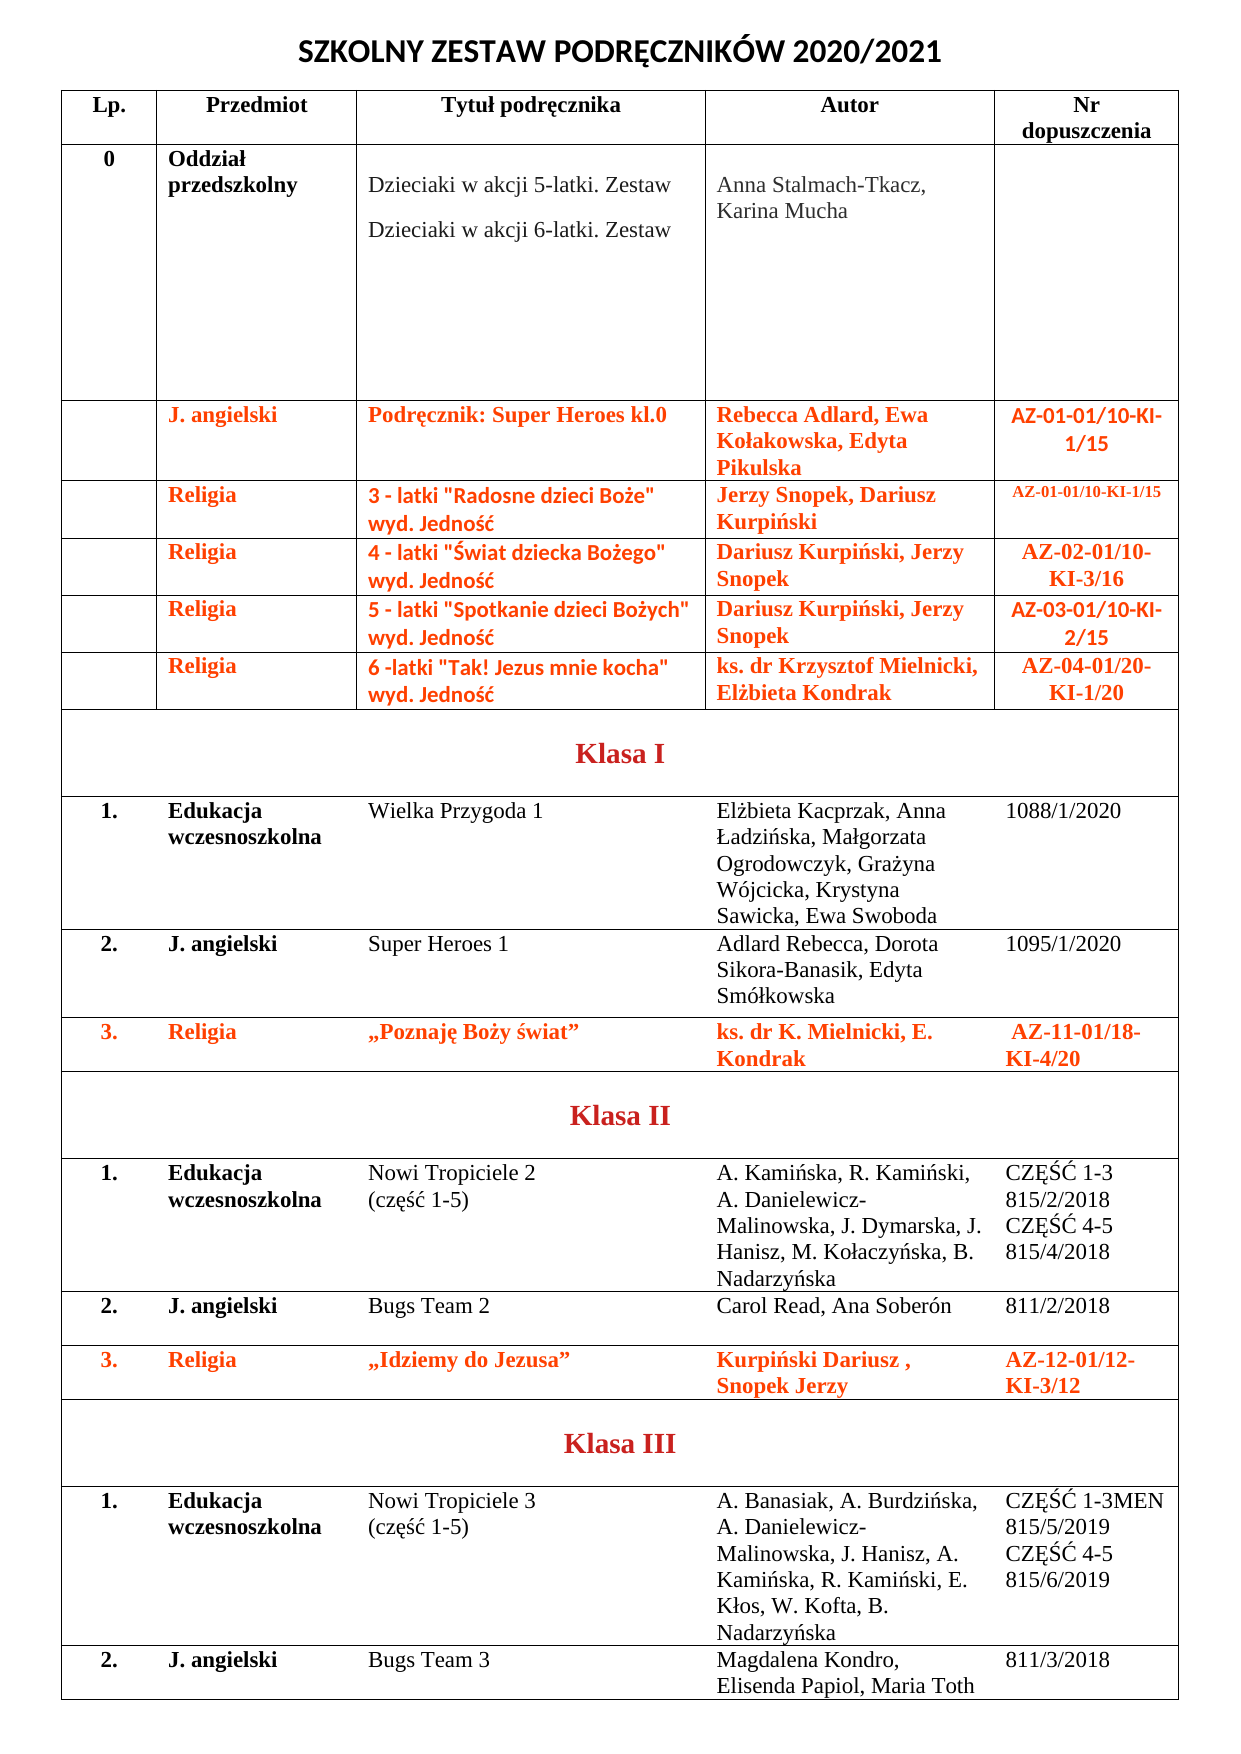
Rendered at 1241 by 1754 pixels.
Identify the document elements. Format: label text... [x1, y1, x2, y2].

table_cell [62, 539, 156, 594]
table_cell 4 - latki "Świat dziecka Bożego" wyd. Jedność [357, 539, 705, 594]
table_cell Religia [157, 1346, 357, 1398]
table_cell 1. [62, 1159, 157, 1291]
table_cell Dzieciaki w akcji 5-latki. Zestaw Dzieciaki w akcji 6-latki. Zestaw [357, 145, 705, 400]
table_cell „Poznaję Boży świat” [357, 1018, 705, 1071]
table_cell A. Banasiak, A. Burdzińska, A. Danielewicz-Malinowska, J. Hanisz, A. Kamińska, R. Kamiński, E. Kłos, W. Kofta, B. Nadarzyńska [705, 1487, 994, 1645]
table_cell Super Heroes 1 [357, 930, 705, 1017]
table_cell AZ-12-01/12-KI-3/12 [994, 1346, 1178, 1398]
table_cell AZ-01-01/10-KI-1/15 [995, 481, 1178, 537]
table_cell 0 [62, 145, 156, 400]
table_cell Bugs Team 3 [357, 1646, 705, 1699]
table_cell Klasa I [62, 710, 1178, 796]
table_cell Religia [157, 653, 356, 709]
table_cell Edukacja wczesnoszkolna [157, 1487, 357, 1645]
text SZKOLNY ZESTAW PODRĘCZNIKÓW 2020/2021 [29, 29, 1211, 70]
table_cell 2. [62, 930, 157, 1017]
table_cell 3 - latki "Radosne dzieci Boże" wyd. Jedność [357, 481, 705, 537]
table_cell Religia [157, 1018, 357, 1071]
table_cell Jerzy Snopek, Dariusz Kurpiński [706, 481, 994, 537]
table_cell 2. [62, 1646, 157, 1699]
table_cell 3. [62, 1346, 157, 1398]
table_cell AZ-02-01/10-KI-3/16 [995, 539, 1178, 594]
table_cell Religia [157, 481, 356, 537]
table_cell AZ-04-01/20-KI-1/20 [995, 653, 1178, 709]
table_cell 1. [62, 1487, 157, 1645]
table_header Nr dopuszczenia [995, 91, 1178, 143]
table_cell 5 - latki "Spotkanie dzieci Bożych" wyd. Jedność [357, 596, 705, 652]
table_cell [62, 401, 156, 480]
table_cell Kurpiński Dariusz , Snopek Jerzy [705, 1346, 994, 1398]
table_cell AZ-11-01/18-KI-4/20 [994, 1018, 1178, 1071]
table_cell Wielka Przygoda 1 [357, 797, 705, 929]
table_cell AZ-03-01/10-KI-2/15 [995, 596, 1178, 652]
table_cell J. angielski [157, 930, 357, 1017]
table_cell Edukacja wczesnoszkolna [157, 1159, 357, 1291]
table_cell Dariusz Kurpiński, Jerzy Snopek [706, 596, 994, 652]
table_cell [62, 481, 156, 537]
table_cell 3. [62, 1018, 157, 1071]
table_cell [62, 653, 156, 709]
table_cell Nowi Tropiciele 2 (część 1-5) [357, 1159, 705, 1291]
table_cell Anna Stalmach-Tkacz, Karina Mucha [706, 145, 994, 400]
table_cell 811/3/2018 [994, 1646, 1178, 1699]
table_cell J. angielski [157, 1292, 357, 1345]
table_cell Elżbieta Kacprzak, Anna Ładzińska, Małgorzata Ogrodowczyk, Grażyna Wójcicka, Krystyna Sawicka, Ewa Swoboda [705, 797, 994, 929]
table_header Tytuł podręcznika [357, 91, 705, 143]
table_cell CZĘŚĆ 1-3MEN 815/5/2019 CZĘŚĆ 4-5 815/6/2019 [994, 1487, 1178, 1645]
table_cell Bugs Team 2 [357, 1292, 705, 1345]
table_cell [995, 145, 1178, 400]
table_cell Rebecca Adlard, Ewa Kołakowska, Edyta Pikulska [706, 401, 994, 480]
table_cell Religia [157, 539, 356, 594]
table_cell Carol Read, Ana Soberón [705, 1292, 994, 1345]
table_cell 6 -latki "Tak! Jezus mnie kocha" wyd. Jedność [357, 653, 705, 709]
table_cell AZ-01-01/10-KI-1/15 [995, 401, 1178, 480]
table_cell 2. [62, 1292, 157, 1345]
table_cell J. angielski [157, 1646, 357, 1699]
table_cell Religia [157, 596, 356, 652]
table_cell J. angielski [157, 401, 356, 480]
table_cell ks. dr Krzysztof Mielnicki, Elżbieta Kondrak [706, 653, 994, 709]
table_header Autor [706, 91, 994, 143]
table_cell 1095/1/2020 [994, 930, 1178, 1017]
table_cell ks. dr K. Mielnicki, E. Kondrak [705, 1018, 994, 1071]
table_cell A. Kamińska, R. Kamiński, A. Danielewicz-Malinowska, J. Dymarska, J. Hanisz, M. Kołaczyńska, B. Nadarzyńska [705, 1159, 994, 1291]
table_cell Nowi Tropiciele 3 (część 1-5) [357, 1487, 705, 1645]
table_cell Klasa III [62, 1400, 1178, 1486]
table_cell 1088/1/2020 [994, 797, 1178, 929]
table_cell „Idziemy do Jezusa” [357, 1346, 705, 1398]
table_cell Podręcznik: Super Heroes kl.0 [357, 401, 705, 480]
table_cell Oddział przedszkolny [157, 145, 356, 400]
table_cell Dariusz Kurpiński, Jerzy Snopek [706, 539, 994, 594]
table_cell Edukacja wczesnoszkolna [157, 797, 357, 929]
table_cell Klasa II [62, 1072, 1178, 1158]
table_cell 1. [62, 797, 157, 929]
table_header Lp. [62, 91, 156, 143]
table_cell CZĘŚĆ 1-3 815/2/2018 CZĘŚĆ 4-5 815/4/2018 [994, 1159, 1178, 1291]
table_cell Magdalena Kondro, Elisenda Papiol, Maria Toth [705, 1646, 994, 1699]
table_cell [62, 596, 156, 652]
table_header Przedmiot [157, 91, 356, 143]
table_cell Adlard Rebecca, Dorota Sikora-Banasik, Edyta Smółkowska [705, 930, 994, 1017]
table_cell 811/2/2018 [994, 1292, 1178, 1345]
